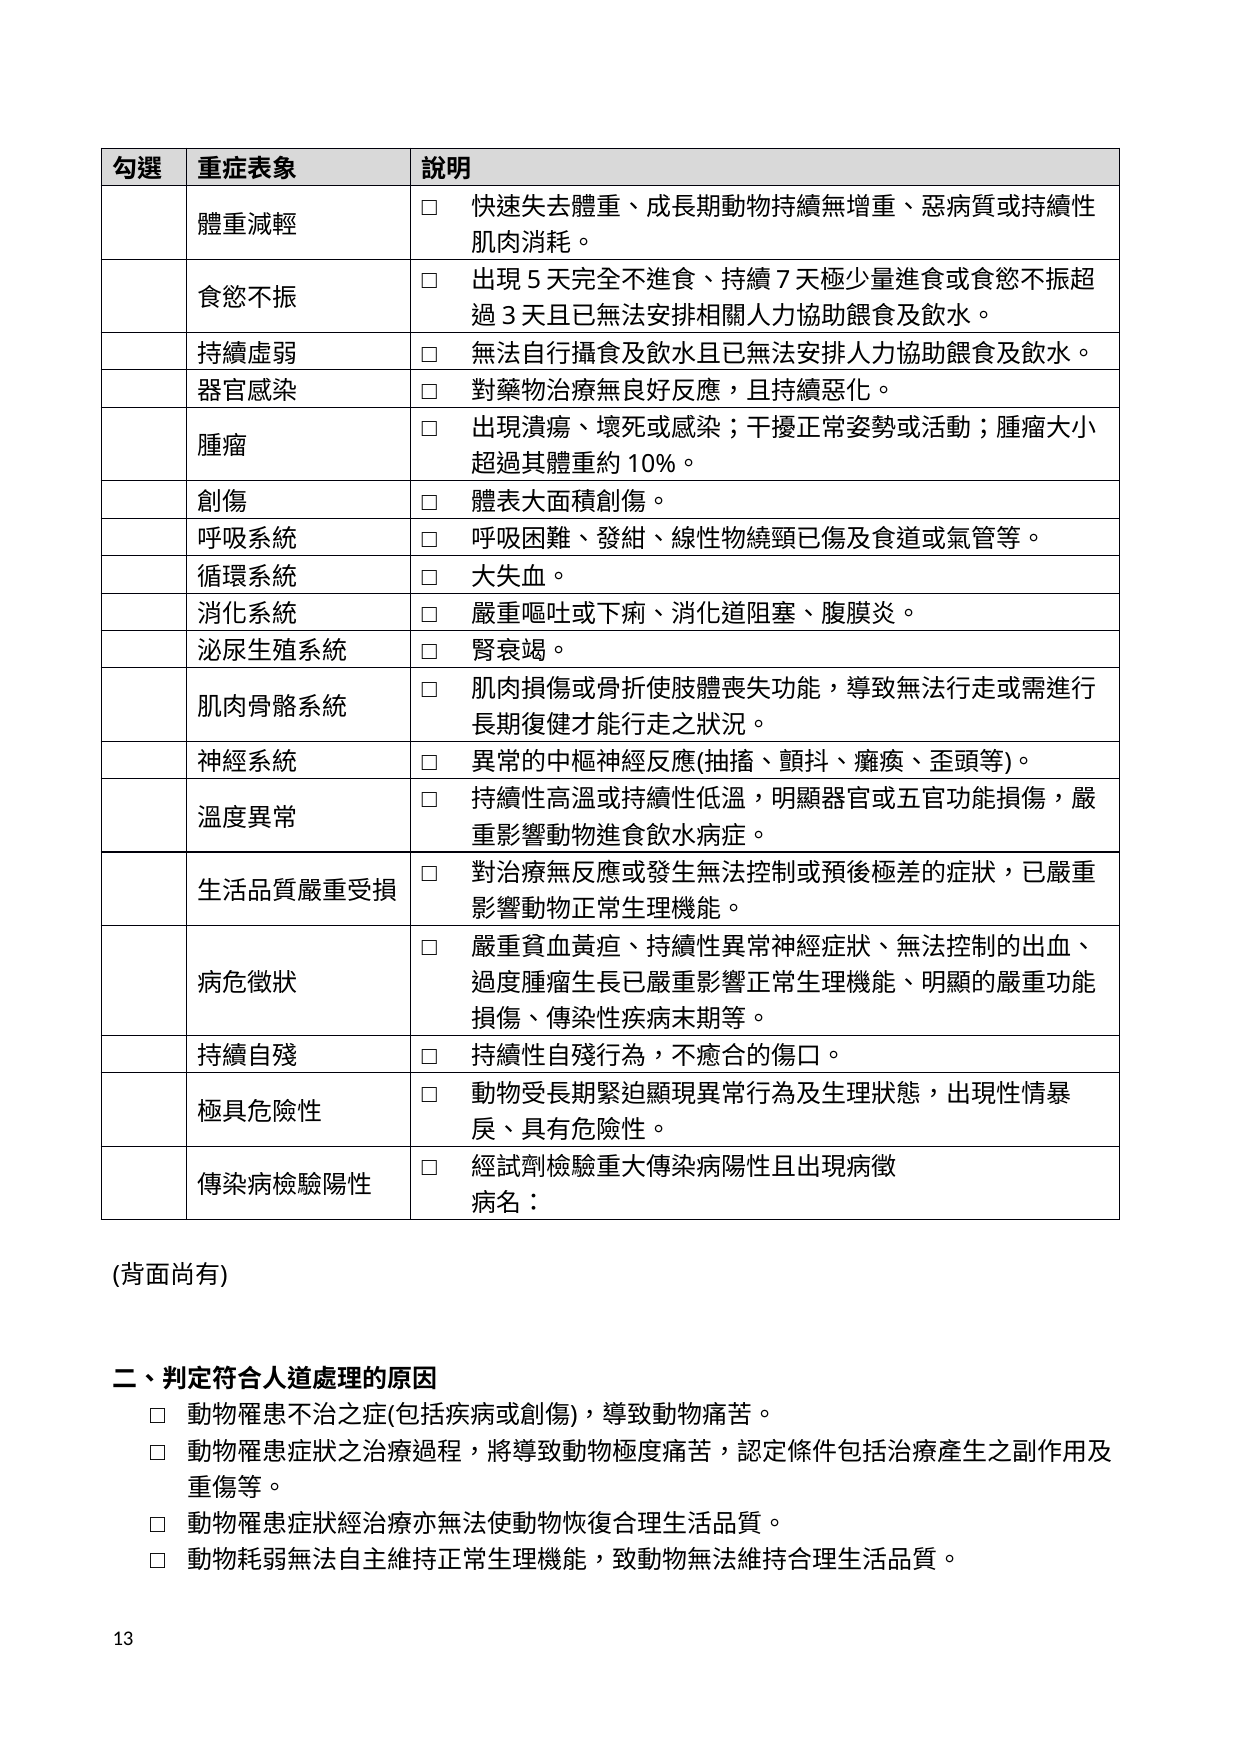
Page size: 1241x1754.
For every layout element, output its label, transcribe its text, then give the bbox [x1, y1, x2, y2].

table_cell 溫度異常 [187, 779, 410, 851]
table_cell 食慾不振 [187, 260, 410, 332]
table_cell 對治療無反應或發生無法控制或預後極差的症狀，已嚴重影響動物正常生理機能。 [411, 853, 1119, 925]
table_cell 肌肉損傷或骨折使肢體喪失功能，導致無法行走或需進行長期復健才能行走之狀況。 [411, 668, 1119, 741]
table_cell [102, 631, 186, 667]
table_cell [102, 370, 186, 407]
table_cell 泌尿生殖系統 [187, 631, 410, 667]
table_cell 呼吸系統 [187, 519, 410, 555]
table_cell [102, 186, 186, 258]
table_cell [102, 260, 186, 332]
table_cell 生活品質嚴重受損 [187, 853, 410, 925]
table_cell 體重減輕 [187, 186, 410, 258]
table_header 勾選 [102, 149, 186, 185]
table_cell [102, 408, 186, 480]
table_cell 神經系統 [187, 742, 410, 778]
table_cell 持續性自殘行為，不癒合的傷口。 [411, 1036, 1119, 1072]
table_cell 腎衰竭。 [411, 631, 1119, 667]
table_cell [102, 333, 186, 369]
table_cell 腫瘤 [187, 408, 410, 480]
table_cell 出現5天完全不進食、持續7天極少量進食或食慾不振超過3天且已無法安排相關人力協助餵食及飲水。 [411, 260, 1119, 332]
table_cell 無法自行攝食及飲水且已無法安排人力協助餵食及飲水。 [411, 333, 1119, 369]
table_cell [102, 853, 186, 925]
list 動物罹患症狀之治療過程，將導致動物極度痛苦，認定條件包括治療產生之副作用及重傷等。 [150, 1431, 1128, 1503]
table_cell 極具危險性 [187, 1073, 410, 1146]
list 動物罹患不治之症(包括疾病或創傷)，導致動物痛苦。 [150, 1395, 1128, 1431]
table_cell 出現潰瘍、壞死或感染；干擾正常姿勢或活動；腫瘤大小超過其體重約10%。 [411, 408, 1119, 480]
table_cell [102, 926, 186, 1035]
table_cell 消化系統 [187, 594, 410, 630]
table_cell 循環系統 [187, 556, 410, 592]
table_cell 體表大面積創傷。 [411, 481, 1119, 517]
table_cell 傳染病檢驗陽性 [187, 1147, 410, 1219]
table_cell 嚴重嘔吐或下痢、消化道阻塞、腹膜炎。 [411, 594, 1119, 630]
table_cell [102, 1036, 186, 1072]
table_cell 呼吸困難、發紺、線性物繞頸已傷及食道或氣管等。 [411, 519, 1119, 555]
table_cell 肌肉骨骼系統 [187, 668, 410, 741]
table_cell 嚴重貧血黃疸、持續性異常神經症狀、無法控制的出血、過度腫瘤生長已嚴重影響正常生理機能、明顯的嚴重功能損傷、傳染性疾病末期等。 [411, 926, 1119, 1035]
table_cell [102, 594, 186, 630]
table_cell 快速失去體重、成長期動物持續無增重、惡病質或持續性肌肉消耗。 [411, 186, 1119, 258]
table_cell 動物受長期緊迫顯現異常行為及生理狀態，出現性情暴戾、具有危險性。 [411, 1073, 1119, 1146]
list 動物耗弱無法自主維持正常生理機能，致動物無法維持合理生活品質。 [150, 1540, 1128, 1576]
table_cell 經試劑檢驗重大傳染病陽性且出現病徵 病名： [411, 1147, 1119, 1219]
table_cell 持續虛弱 [187, 333, 410, 369]
text (背面尚有) [112, 1254, 1128, 1290]
table_header 說明 [411, 149, 1119, 185]
text 二、判定符合人道處理的原因 [112, 1358, 1128, 1395]
table_cell 器官感染 [187, 370, 410, 407]
table_cell 大失血。 [411, 556, 1119, 592]
table_cell [102, 668, 186, 741]
table_cell [102, 519, 186, 555]
table_cell [102, 1073, 186, 1146]
table_header 重症表象 [187, 149, 410, 185]
table_cell 異常的中樞神經反應(抽搐、顫抖、癱瘓、歪頭等)。 [411, 742, 1119, 778]
table_cell 創傷 [187, 481, 410, 517]
table_cell 病危徵狀 [187, 926, 410, 1035]
table_cell [102, 481, 186, 517]
table_cell [102, 1147, 186, 1219]
table_cell [102, 556, 186, 592]
table_cell 持續自殘 [187, 1036, 410, 1072]
table_cell 持續性高溫或持續性低溫，明顯器官或五官功能損傷，嚴重影響動物進食飲水病症。 [411, 779, 1119, 851]
table_cell [102, 779, 186, 851]
table_cell 對藥物治療無良好反應，且持續惡化。 [411, 370, 1119, 407]
list 動物罹患症狀經治療亦無法使動物恢復合理生活品質。 [150, 1503, 1128, 1540]
table_cell [102, 742, 186, 778]
